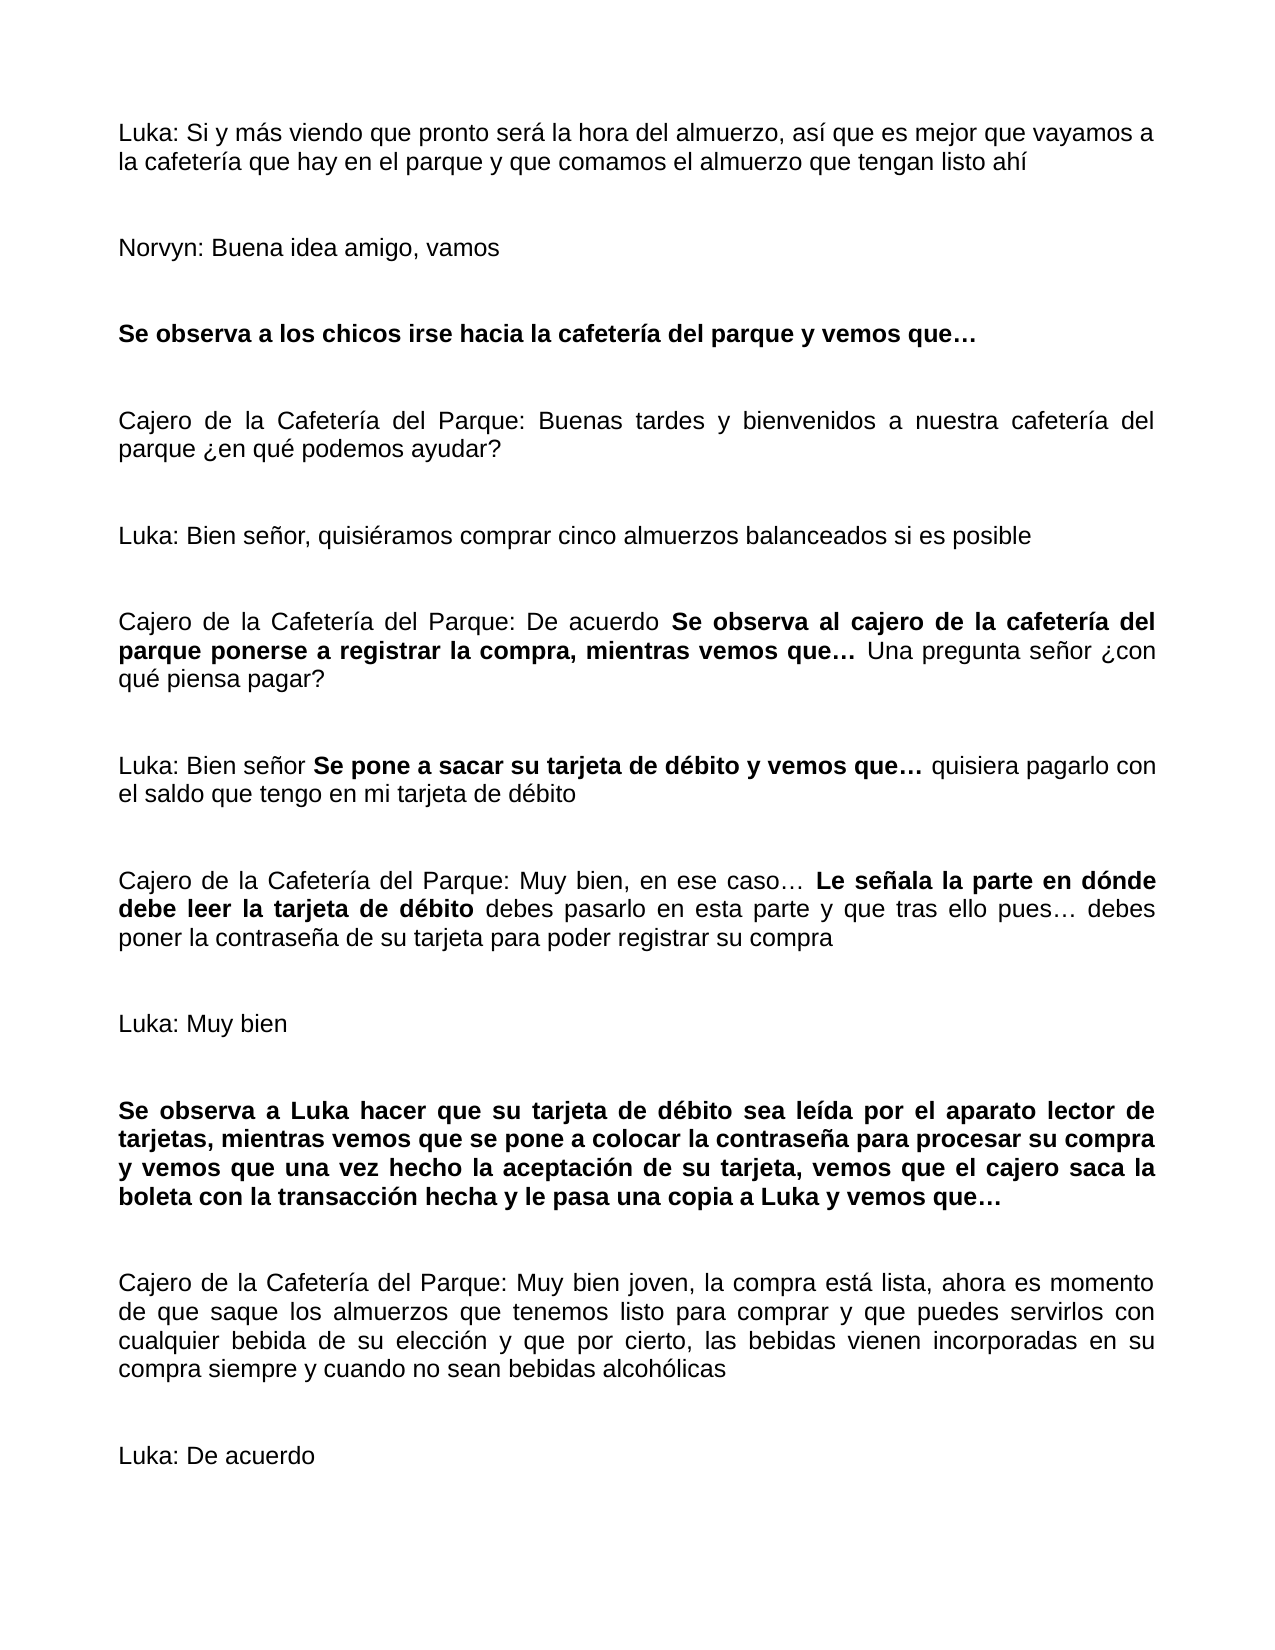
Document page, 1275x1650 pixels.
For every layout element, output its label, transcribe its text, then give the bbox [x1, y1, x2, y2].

text Luka: Bien señor Se pone a sacar su tarjeta de débito y vemos que… quisiera pagarlo con el saldo que tengo en mi tarjeta de débito [118, 751, 1157, 808]
text Se observa a los chicos irse hacia la cafetería del parque y vemos que… [118, 319, 1157, 348]
text Cajero de la Cafetería del Parque: Muy bien, en ese caso… Le señala la parte en dónde debe leer la tarjeta de débito debes pasarlo en esta parte y que tras ello pues… debes poner la contraseña de su tarjeta para poder registrar su compra [118, 866, 1157, 952]
text Se observa a Luka hacer que su tarjeta de débito sea leída por el aparato lector de tarjetas, mientras vemos que se pone a colocar la contraseña para procesar su compra y vemos que una vez hecho la aceptación de su tarjeta, vemos que el cajero saca la boleta con la transacción hecha y le pasa una copia a Luka y vemos que… [118, 1096, 1157, 1211]
text Luka: Bien señor, quisiéramos comprar cinco almuerzos balanceados si es posible [118, 521, 1157, 549]
text Cajero de la Cafetería del Parque: Muy bien joven, la compra está lista, ahora es momento de que saque los almuerzos que tenemos listo para comprar y que puedes servirlos con cualquier bebida de su elección y que por cierto, las bebidas vienen incorporadas en su compra siempre y cuando no sean bebidas alcohólicas [118, 1268, 1157, 1383]
text Norvyn: Buena idea amigo, vamos [118, 233, 1157, 262]
text Cajero de la Cafetería del Parque: De acuerdo Se observa al cajero de la cafetería del parque ponerse a registrar la compra, mientras vemos que… Una pregunta señor ¿con qué piensa pagar? [118, 607, 1157, 693]
text Luka: De acuerdo [118, 1441, 1157, 1469]
text Luka: Si y más viendo que pronto será la hora del almuerzo, así que es mejor que vayamos a la cafetería que hay en el parque y que comamos el almuerzo que tengan listo ahí [118, 118, 1157, 176]
text Luka: Muy bien [118, 1009, 1157, 1038]
text Cajero de la Cafetería del Parque: Buenas tardes y bienvenidos a nuestra cafetería del parque ¿en qué podemos ayudar? [118, 406, 1157, 463]
